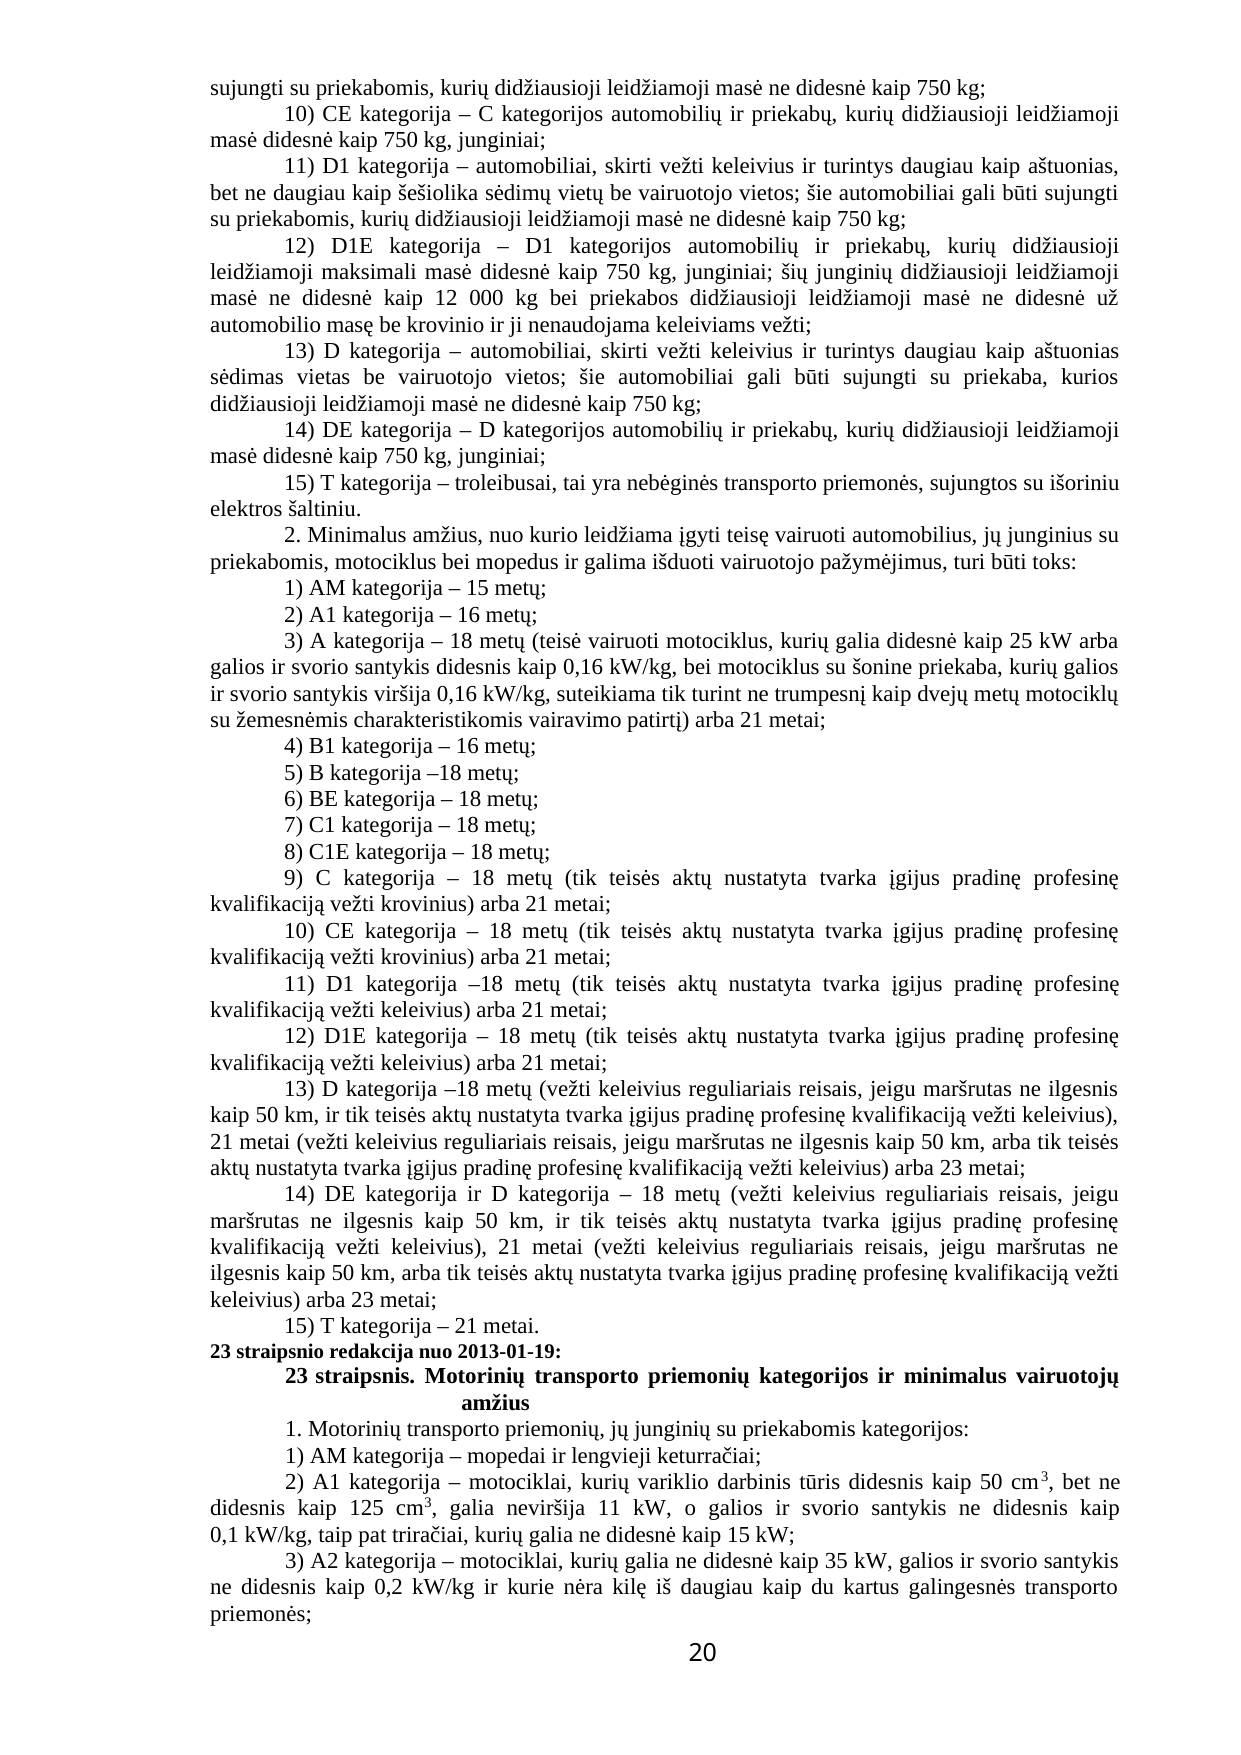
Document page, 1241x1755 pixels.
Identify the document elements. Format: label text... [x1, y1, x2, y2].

text 3) A2 kategorija – motociklai, kurių galia ne didesnė kaip 35 kW, galios ir svorio santykis ne didesnis kaip 0,2 kW/kg ir kurie nėra kilę iš daugiau kaip du kartus galingesnės transporto priemonės; [210, 1547, 1120, 1626]
text 7) C1 kategorija – 18 metų; [210, 811, 1120, 838]
text 9) C kategorija – 18 metų (tik teisės aktų nustatyta tvarka įgijus pradinę profesinę kvalifikaciją vežti krovinius) arba 21 metai; [210, 864, 1120, 917]
text 10) CE kategorija – 18 metų (tik teisės aktų nustatyta tvarka įgijus pradinę profesinę kvalifikaciją vežti krovinius) arba 21 metai; [210, 917, 1120, 969]
text 23 straipsnio redakcija nuo 2013-01-19: [210, 1338, 1120, 1363]
text 23 straipsnis. Motorinių transporto priemonių kategorijos ir minimalus vairuotojų amžius [285, 1363, 1120, 1415]
text 8) C1E kategorija – 18 metų; [210, 838, 1120, 864]
text 3) A kategorija – 18 metų (teisė vairuoti motociklus, kurių galia didesnė kaip 25 kW arba galios ir svorio santykis didesnis kaip 0,16 kW/kg, bei motociklus su šonine priekaba, kurių galios ir svorio santykis viršija 0,16 kW/kg, suteikiama tik turint ne trumpesnį kaip dvejų metų motociklų su žemesnėmis charakteristikomis vairavimo patirtį) arba 21 metai; [210, 627, 1120, 732]
text 12) D1E kategorija – D1 kategorijos automobilių ir priekabų, kurių didžiausioji leidžiamoji maksimali masė didesnė kaip 750 kg, junginiai; šių junginių didžiausioji leidžiamoji masė ne didesnė kaip 12 000 kg bei priekabos didžiausioji leidžiamoji masė ne didesnė už automobilio masę be krovinio ir ji nenaudojama keleiviams vežti; [210, 232, 1120, 337]
text 5) B kategorija –18 metų; [210, 759, 1120, 785]
text 1. Motorinių transporto priemonių, jų junginių su priekabomis kategorijos: [210, 1415, 1120, 1442]
text 4) B1 kategorija – 16 metų; [210, 732, 1120, 759]
text 2) A1 kategorija – motociklai, kurių variklio darbinis tūris didesnis kaip 50 cm3, bet ne didesnis kaip 125 cm3, galia neviršija 11 kW, o galios ir svorio santykis ne didesnis kaip 0,1 kW/kg, taip pat triračiai, kurių galia ne didesnė kaip 15 kW; [210, 1468, 1120, 1547]
text sujungti su priekabomis, kurių didžiausioji leidžiamoji masė ne didesnė kaip 750 kg; [210, 73, 1120, 100]
text 15) T kategorija – 21 metai. [210, 1312, 1120, 1338]
text 14) DE kategorija – D kategorijos automobilių ir priekabų, kurių didžiausioji leidžiamoji masė didesnė kaip 750 kg, junginiai; [210, 416, 1120, 469]
text 2. Minimalus amžius, nuo kurio leidžiama įgyti teisę vairuoti automobilius, jų junginius su priekabomis, motociklus bei mopedus ir galima išduoti vairuotojo pažymėjimus, turi būti toks: [210, 522, 1120, 574]
text 11) D1 kategorija –18 metų (tik teisės aktų nustatyta tvarka įgijus pradinę profesinę kvalifikaciją vežti keleivius) arba 21 metai; [210, 969, 1120, 1022]
text 12) D1E kategorija – 18 metų (tik teisės aktų nustatyta tvarka įgijus pradinę profesinę kvalifikaciją vežti keleivius) arba 21 metai; [210, 1022, 1120, 1075]
text 11) D1 kategorija – automobiliai, skirti vežti keleivius ir turintys daugiau kaip aštuonias, bet ne daugiau kaip šešiolika sėdimų vietų be vairuotojo vietos; šie automobiliai gali būti sujungti su priekabomis, kurių didžiausioji leidžiamoji masė ne didesnė kaip 750 kg; [210, 153, 1120, 232]
text 13) D kategorija – automobiliai, skirti vežti keleivius ir turintys daugiau kaip aštuonias sėdimas vietas be vairuotojo vietos; šie automobiliai gali būti sujungti su priekaba, kurios didžiausioji leidžiamoji masė ne didesnė kaip 750 kg; [210, 337, 1120, 416]
text 1) AM kategorija – mopedai ir lengvieji keturračiai; [210, 1442, 1120, 1468]
text 15) T kategorija – troleibusai, tai yra nebėginės transporto priemonės, sujungtos su išoriniu elektros šaltiniu. [210, 469, 1120, 522]
text 10) CE kategorija – C kategorijos automobilių ir priekabų, kurių didžiausioji leidžiamoji masė didesnė kaip 750 kg, junginiai; [210, 100, 1120, 153]
text 1) AM kategorija – 15 metų; [210, 574, 1120, 601]
text 13) D kategorija –18 metų (vežti keleivius reguliariais reisais, jeigu maršrutas ne ilgesnis kaip 50 km, ir tik teisės aktų nustatyta tvarka įgijus pradinę profesinę kvalifikaciją vežti keleivius), 21 metai (vežti keleivius reguliariais reisais, jeigu maršrutas ne ilgesnis kaip 50 km, arba tik teisės aktų nustatyta tvarka įgijus pradinę profesinę kvalifikaciją vežti keleivius) arba 23 metai; [210, 1075, 1120, 1180]
text 2) A1 kategorija – 16 metų; [210, 601, 1120, 627]
text 6) BE kategorija – 18 metų; [210, 785, 1120, 811]
text 14) DE kategorija ir D kategorija – 18 metų (vežti keleivius reguliariais reisais, jeigu maršrutas ne ilgesnis kaip 50 km, ir tik teisės aktų nustatyta tvarka įgijus pradinę profesinę kvalifikaciją vežti keleivius), 21 metai (vežti keleivius reguliariais reisais, jeigu maršrutas ne ilgesnis kaip 50 km, arba tik teisės aktų nustatyta tvarka įgijus pradinę profesinę kvalifikaciją vežti keleivius) arba 23 metai; [210, 1180, 1120, 1312]
